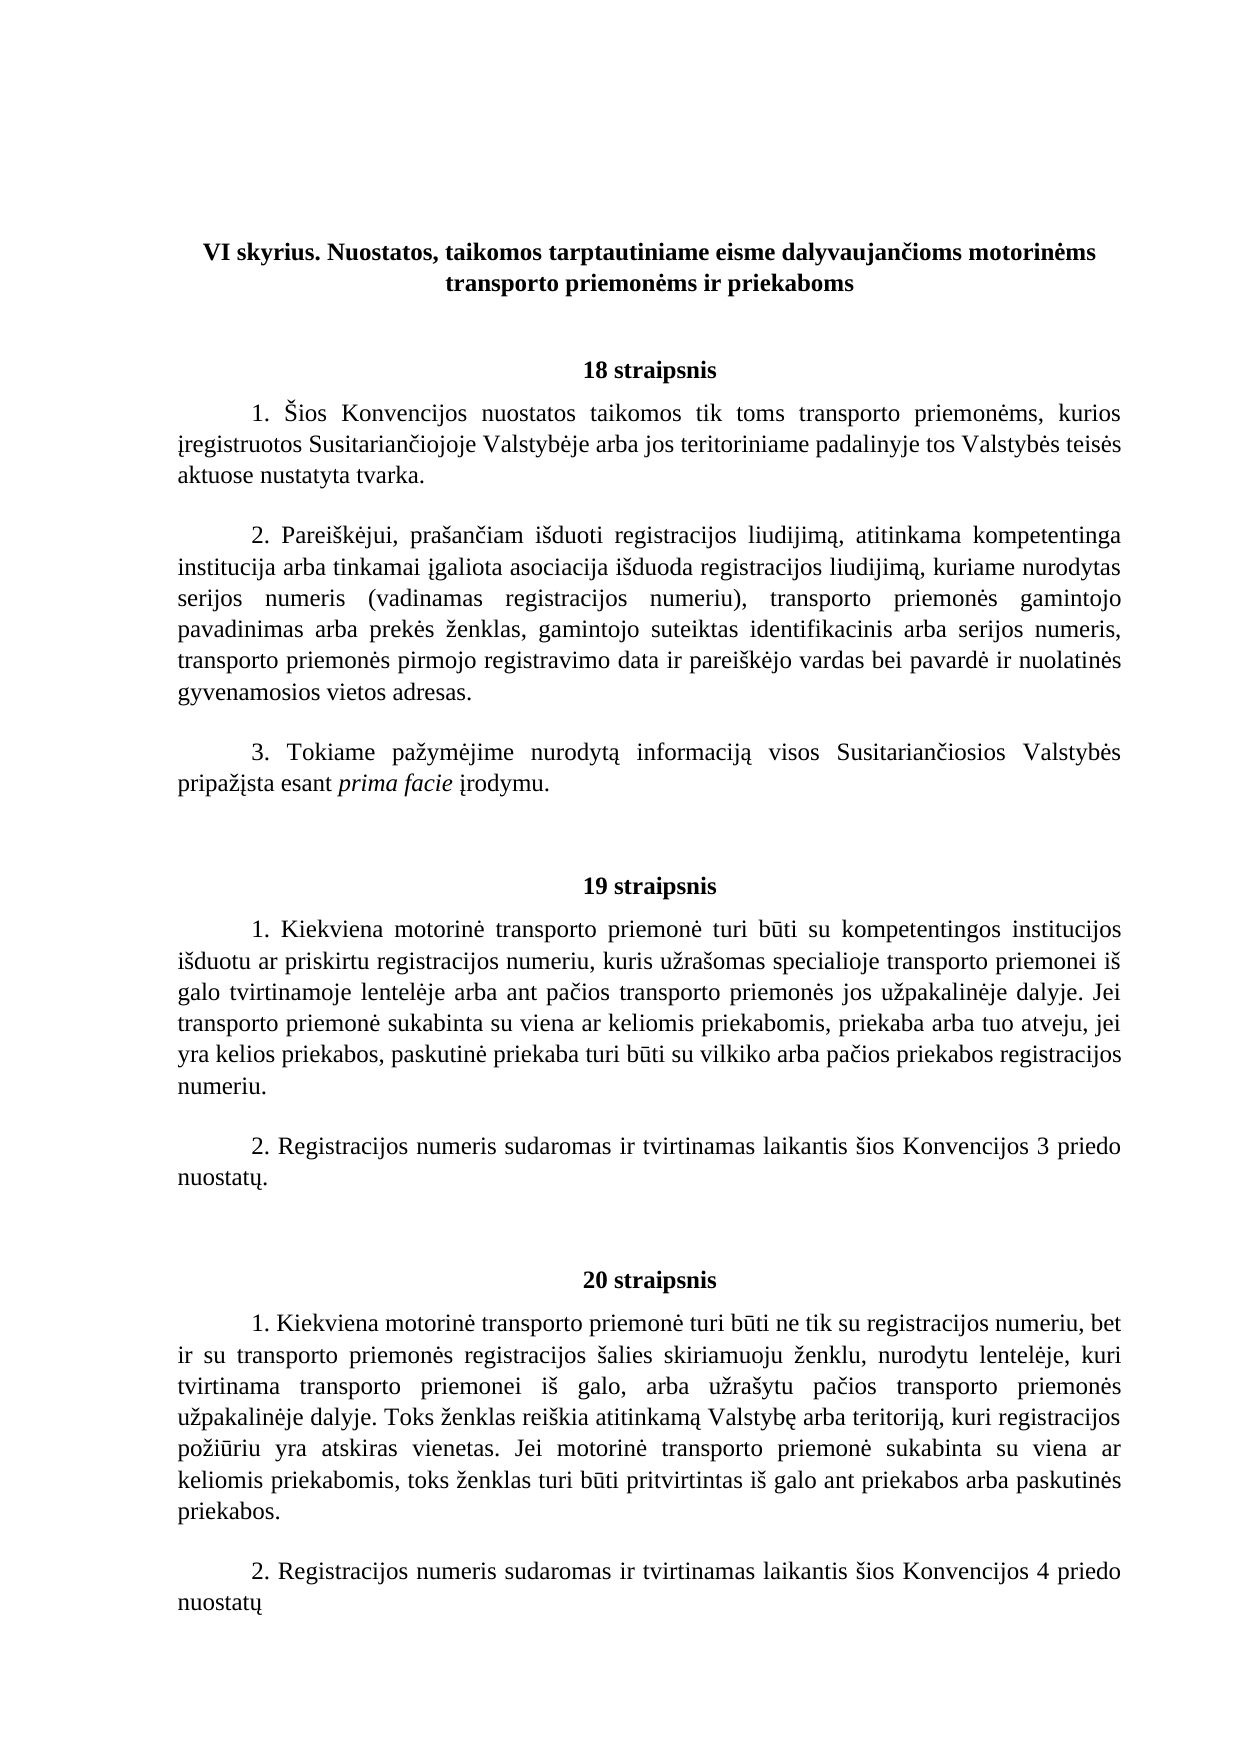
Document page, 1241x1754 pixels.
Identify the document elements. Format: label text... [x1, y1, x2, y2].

text 2. Registracijos numeris sudaromas ir tvirtinamas laikantis šios Konvencijos 3 priedo nuostatų. [177, 1128, 1122, 1191]
text 1. Kiekviena motorinė transporto priemonė turi būti ne tik su registracijos numeriu, bet ir su transporto priemonės registracijos šalies skiriamuoju ženklu, nurodytu lentelėje, kuri tvirtinama transporto priemonei iš galo, arba užrašytu pačios transporto priemonės užpakalinėje dalyje. Toks ženklas reiškia atitinkamą Valstybę arba teritoriją, kuri registracijos požiūriu yra atskiras vienetas. Jei motorinė transporto priemonė sukabinta su viena ar keliomis priekabomis, toks ženklas turi būti pritvirtintas iš galo ant priekabos arba paskutinės priekabos. [177, 1306, 1122, 1525]
text VI skyrius. Nuostatos, taikomos tarptautiniame eisme dalyvaujančioms motorinėms transporto priemonėms ir priekaboms [177, 235, 1122, 297]
text 18 straipsnis [177, 352, 1122, 384]
text 19 straipsnis [177, 869, 1122, 900]
text 1. Kiekviena motorinė transporto priemonė turi būti su kompetentingos institucijos išduotu ar priskirtu registracijos numeriu, kuris užrašomas specialioje transporto priemonei iš galo tvirtinamoje lentelėje arba ant pačios transporto priemonės jos užpakalinėje dalyje. Jei transporto priemonė sukabinta su viena ar keliomis priekabomis, priekaba arba tuo atveju, jei yra kelios priekabos, paskutinė priekaba turi būti su vilkiko arba pačios priekabos registracijos numeriu. [177, 912, 1122, 1099]
text 20 straipsnis [177, 1263, 1122, 1294]
text 1. Šios Konvencijos nuostatos taikomos tik toms transporto priemonėms, kurios įregistruotos Susitariančiojoje Valstybėje arba jos teritoriniame padalinyje tos Valstybės teisės aktuose nustatyta tvarka. [177, 396, 1122, 489]
text 2. Registracijos numeris sudaromas ir tvirtinamas laikantis šios Konvencijos 4 priedo nuostatų [177, 1553, 1122, 1616]
text 3. Tokiame pažymėjime nurodytą informaciją visos Susitariančiosios Valstybės pripažįsta esant prima facie įrodymu. [177, 734, 1122, 797]
text 2. Pareiškėjui, prašančiam išduoti registracijos liudijimą, atitinkama kompetentinga institucija arba tinkamai įgaliota asociacija išduoda registracijos liudijimą, kuriame nurodytas serijos numeris (vadinamas registracijos numeriu), transporto priemonės gamintojo pavadinimas arba prekės ženklas, gamintojo suteiktas identifikacinis arba serijos numeris, transporto priemonės pirmojo registravimo data ir pareiškėjo vardas bei pavardė ir nuolatinės gyvenamosios vietos adresas. [177, 518, 1122, 706]
